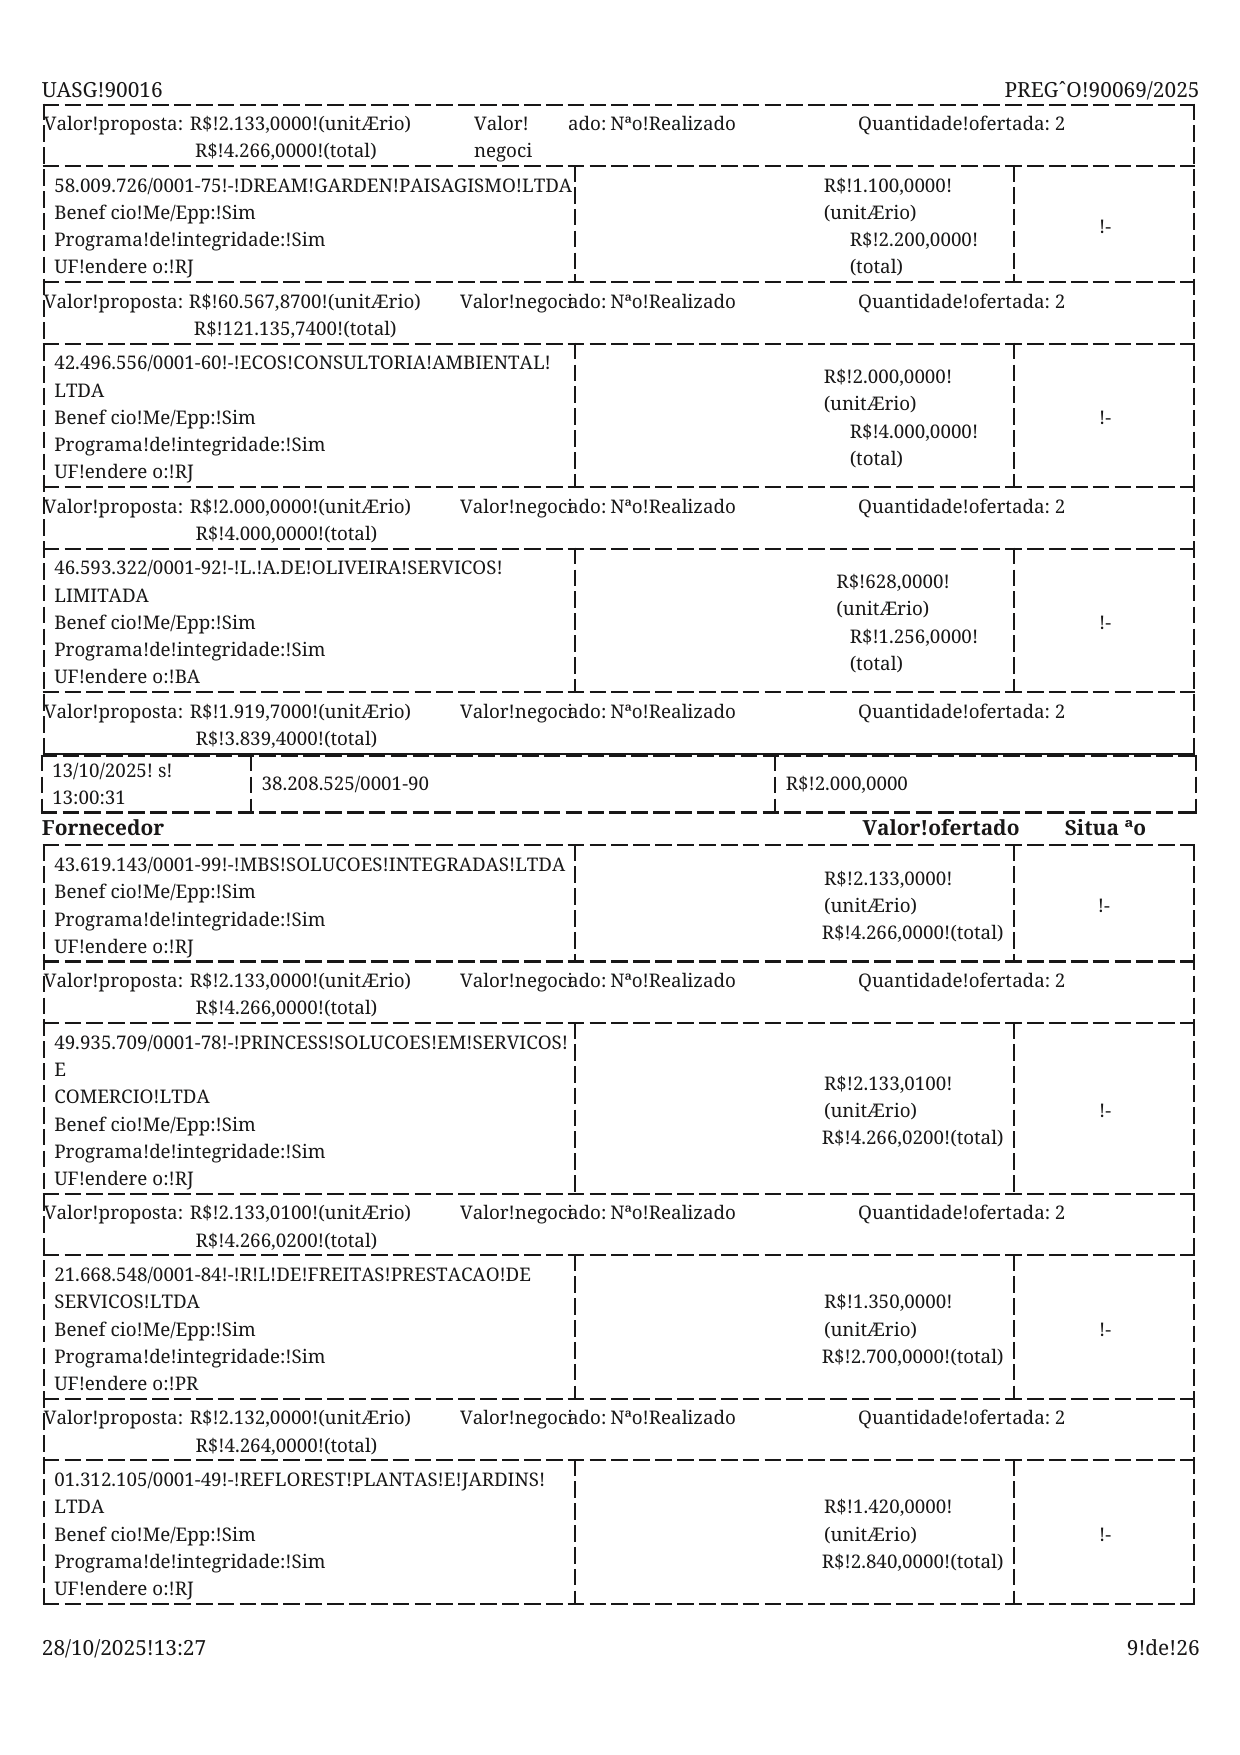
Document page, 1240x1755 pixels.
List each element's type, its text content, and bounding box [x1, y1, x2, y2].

table_cell ada: 2 [1014, 281, 1099, 343]
table_cell Valor!negoci [474, 104, 575, 165]
table_cell ado: Nªo!Realizado [575, 960, 785, 1022]
table_cell [1014, 343, 1099, 486]
table_cell !- [1099, 1022, 1194, 1193]
table_cell Valor!proposta: R$!1.919,7000!(unitÆrio) Valor!negoci R$!3.839,4000!(total) [44, 691, 575, 753]
table_cell [1099, 486, 1194, 548]
table_cell ado: Nªo!Realizado [575, 486, 823, 548]
table_cell Valor!proposta: R$!2.000,0000!(unitÆrio) Valor!negoci R$!4.000,0000!(total) [44, 486, 575, 548]
table_cell 58.009.726/0001-75!-!DREAM!GARDEN!PAISAGISMO!LTDA Benef cio!Me/Epp:!Sim Programa!de!integridade:!Sim UF!endere o:!RJ [44, 165, 575, 281]
table_cell R$!1.420,0000!(unitÆrio) R$!2.840,0000!(total) [785, 1459, 1014, 1603]
table_header 38.208.525/0001-90 [251, 755, 775, 811]
table_header !- [1014, 844, 1194, 960]
text Fornecedor Valor!ofertado Situa ªo [42, 813, 1199, 842]
table_cell [1099, 1193, 1194, 1254]
table_cell Quantidade!ofert [824, 691, 1014, 753]
table_cell [1014, 1459, 1099, 1603]
table_cell [575, 165, 823, 281]
table_cell R$!1.350,0000!(unitÆrio) R$!2.700,0000!(total) [785, 1254, 1014, 1398]
table_cell Quantidade!ofert [824, 486, 1014, 548]
table_cell ado: Nªo!Realizado [575, 1193, 785, 1254]
table_cell 01.312.105/0001-49!-!REFLOREST!PLANTAS!E!JARDINS!LTDA Benef cio!Me/Epp:!Sim Programa!de!integridade:!Sim UF!endere o:!RJ [44, 1459, 575, 1603]
table_cell Quantidade!ofert [785, 1398, 1014, 1459]
table_cell !- [1099, 1254, 1194, 1398]
table_cell 42.496.556/0001-60!-!ECOS!CONSULTORIA!AMBIENTAL!LTDA Benef cio!Me/Epp:!Sim Programa!de!integridade:!Sim UF!endere o:!RJ [44, 343, 575, 486]
table_cell [1099, 281, 1194, 343]
table_cell [575, 1022, 785, 1193]
table_cell !- [1099, 165, 1194, 281]
table_cell [575, 548, 823, 691]
table_cell [1014, 1022, 1099, 1193]
table_cell [1099, 691, 1194, 753]
table_cell R$!1.100,0000!(unitÆrio) R$!2.200,0000!(total) [824, 165, 1014, 281]
table_cell Valor!proposta: R$!2.133,0000!(unitÆrio) Valor!negoci R$!4.266,0000!(total) [44, 960, 575, 1022]
table_cell ada: 2 [1014, 691, 1099, 753]
table_cell ada: 2 [1014, 486, 1099, 548]
table_cell 49.935.709/0001-78!-!PRINCESS!SOLUCOES!EM!SERVICOS!E COMERCIO!LTDA Benef cio!Me/Epp:!Sim Programa!de!integridade:!Sim UF!endere o:!RJ [44, 1022, 575, 1193]
table_cell Valor!proposta: R$!2.132,0000!(unitÆrio) Valor!negoci R$!4.264,0000!(total) [44, 1398, 575, 1459]
table_header [575, 844, 785, 960]
table_cell [1099, 104, 1194, 165]
table_cell ada: 2 [1014, 960, 1194, 1022]
table_cell [575, 1459, 785, 1603]
table_header 43.619.143/0001-99!-!MBS!SOLUCOES!INTEGRADAS!LTDA Benef cio!Me/Epp:!Sim Programa!de!integridade:!Sim UF!endere o:!RJ [44, 844, 575, 960]
table_cell 46.593.322/0001-92!-!L.!A.DE!OLIVEIRA!SERVICOS!LIMITADA Benef cio!Me/Epp:!Sim Programa!de!integridade:!Sim UF!endere o:!BA [44, 548, 575, 691]
table_cell 21.668.548/0001-84!-!R!L!DE!FREITAS!PRESTACAO!DE SERVICOS!LTDA Benef cio!Me/Epp:!Sim Programa!de!integridade:!Sim UF!endere o:!PR [44, 1254, 575, 1398]
table_cell ada: 2 [1014, 1398, 1099, 1459]
table_cell R$!628,0000!(unitÆrio) R$!1.256,0000!(total) [824, 548, 1014, 691]
table_cell Valor!proposta: R$!60.567,8700!(unitÆrio) Valor!negoci R$!121.135,7400!(total) [44, 281, 575, 343]
table_cell Quantidade!ofert [824, 281, 1014, 343]
table_cell !- [1099, 548, 1194, 691]
table_cell !- [1099, 343, 1194, 486]
table_cell [1014, 548, 1099, 691]
table_cell [1014, 165, 1099, 281]
table_cell Quantidade!ofert [785, 960, 1014, 1022]
table_cell Quantidade!ofert [785, 1193, 1014, 1254]
table_cell !- [1099, 1459, 1194, 1603]
table_header 13/10/2025! s!13:00:31 [42, 755, 251, 811]
table_cell Valor!proposta: R$!2.133,0100!(unitÆrio) Valor!negoci R$!4.266,0200!(total) [44, 1193, 575, 1254]
table_cell ada: 2 [1014, 1193, 1099, 1254]
table_cell [1014, 1254, 1099, 1398]
table_cell Quantidade!ofert [824, 104, 1014, 165]
table_header R$!2.133,0000!(unitÆrio) R$!4.266,0000!(total) [785, 844, 1014, 960]
table_cell [575, 343, 823, 486]
table_cell [575, 1254, 785, 1398]
table_cell ado: Nªo!Realizado [575, 691, 823, 753]
table_header R$!2.000,0000 [775, 755, 1196, 811]
table_cell ada: 2 [1014, 104, 1099, 165]
table_cell ado: Nªo!Realizado [575, 281, 823, 343]
table_cell R$!2.000,0000!(unitÆrio) R$!4.000,0000!(total) [824, 343, 1014, 486]
table_cell R$!2.133,0100!(unitÆrio) R$!4.266,0200!(total) [785, 1022, 1014, 1193]
table_cell Valor!proposta: R$!2.133,0000!(unitÆrio) R$!4.266,0000!(total) [44, 104, 474, 165]
table_cell ado: Nªo!Realizado [575, 1398, 785, 1459]
table_cell ado: Nªo!Realizado [575, 104, 823, 165]
table_cell [1099, 1398, 1194, 1459]
